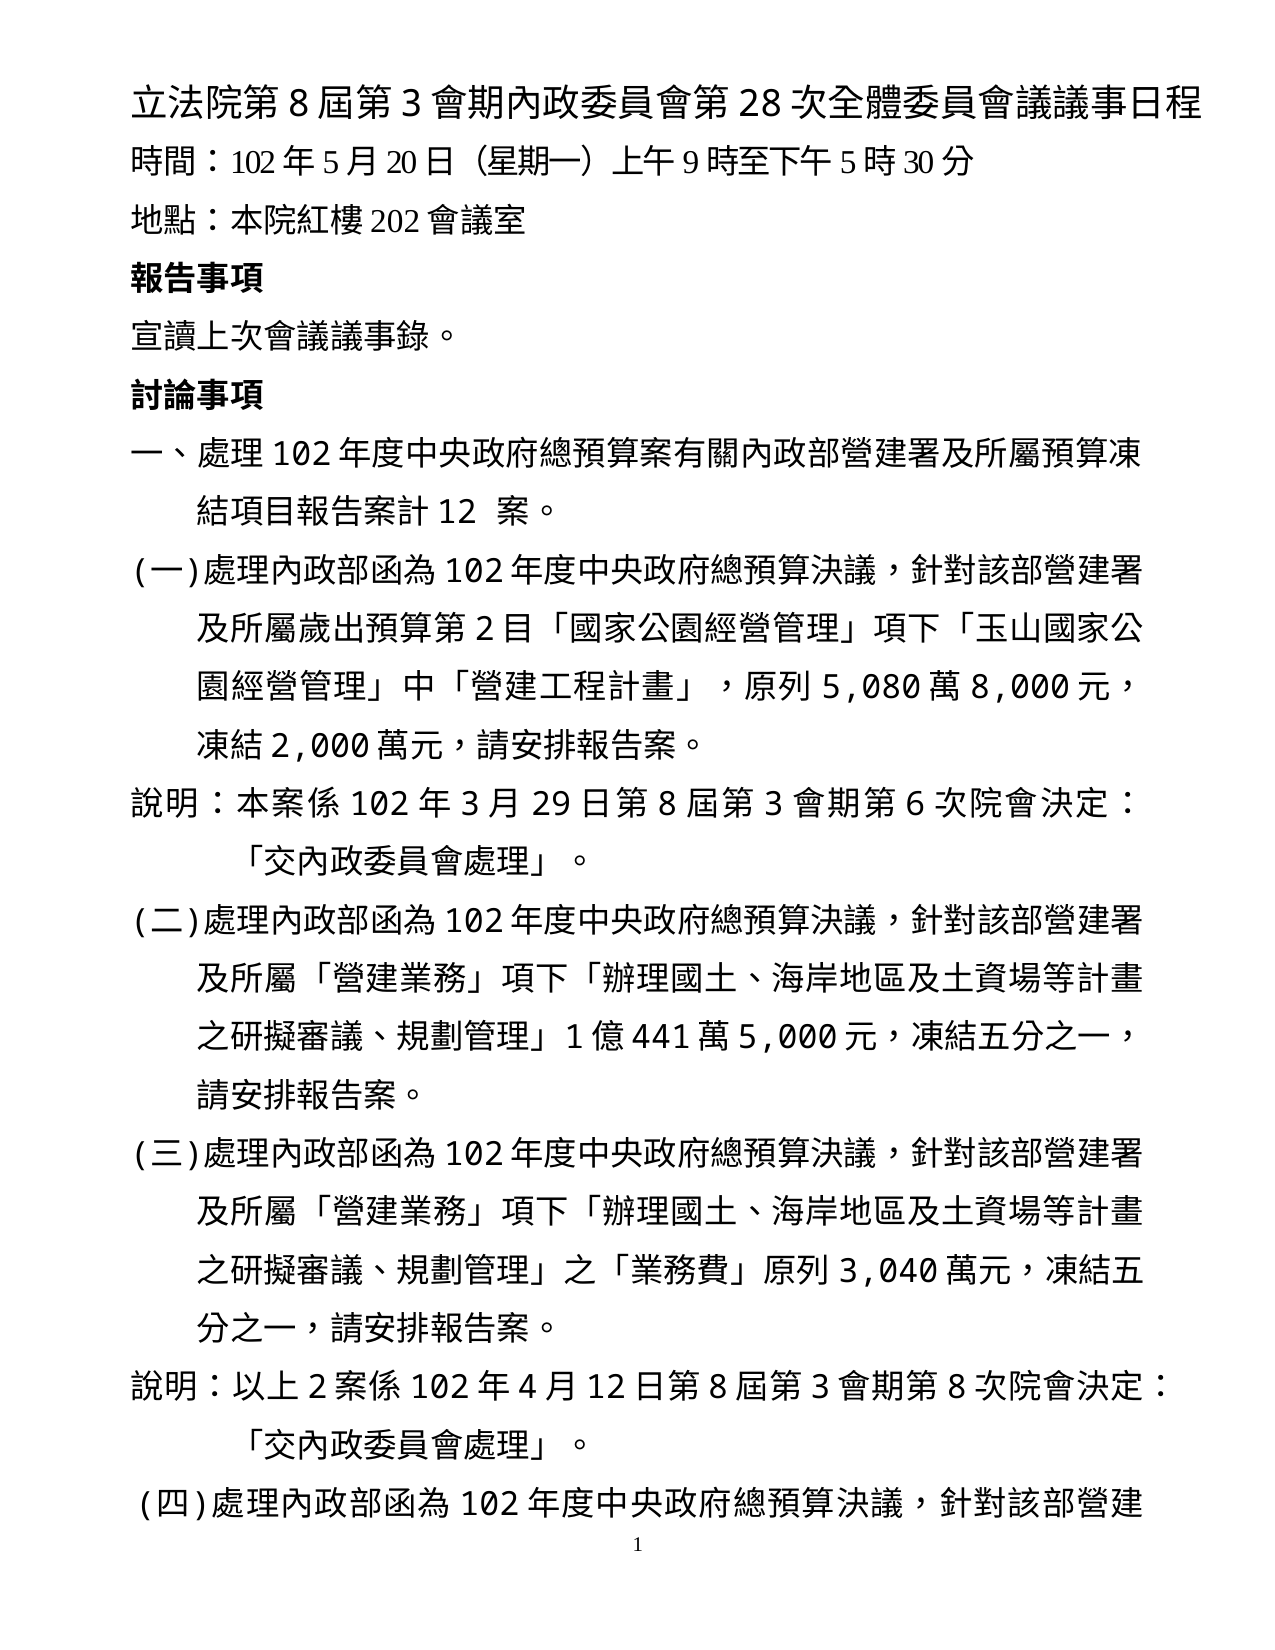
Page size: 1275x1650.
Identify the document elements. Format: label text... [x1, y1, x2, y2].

text (二)處理內政部函為102年度中央政府總預算決議，針對該部營建署及所屬「營建業務」項下「辦理國土、海岸地區及土資場等計畫之研擬審議、規劃管理」1億441萬5,000元，凍結五分之一，請安排報告案。 [130, 885, 1145, 1119]
text 一、處理102年度中央政府總預算案有關內政部營建署及所屬預算凍結項目報告案計12 案。 [130, 419, 1145, 535]
text 時間：102年5月20日（星期一）上午9時至下午5時30分 [130, 127, 1172, 185]
text 討論事項 [130, 360, 1145, 419]
text (一)處理內政部函為102年度中央政府總預算決議，針對該部營建署及所屬歲出預算第2目「國家公園經營管理」項下「玉山國家公園經營管理」中「營建工程計畫」，原列5,080萬8,000元，凍結2,000萬元，請安排報告案。 [130, 535, 1145, 769]
text 地點：本院紅樓202會議室 [130, 185, 1145, 244]
text 立法院第8屆第3會期內政委員會第28次全體委員會議議事日程 [130, 75, 1208, 127]
text (三)處理內政部函為102年度中央政府總預算決議，針對該部營建署及所屬「營建業務」項下「辦理國土、海岸地區及土資場等計畫之研擬審議、規劃管理」之「業務費」原列3,040萬元，凍結五分之一，請安排報告案。 [130, 1119, 1145, 1352]
text 說明：本案係102年3月29日第8屆第3會期第6次院會決定：「交內政委員會處理」。 [130, 769, 1145, 885]
text 報告事項 [130, 244, 1145, 302]
text (四)處理內政部函為102年度中央政府總預算決議，針對該部營建 [114, 1469, 1145, 1527]
text 宣讀上次會議議事錄。 [130, 302, 1145, 360]
text 說明：以上2案係102年4月12日第8屆第3會期第8次院會決定：「交內政委員會處理」。 [130, 1352, 1145, 1469]
